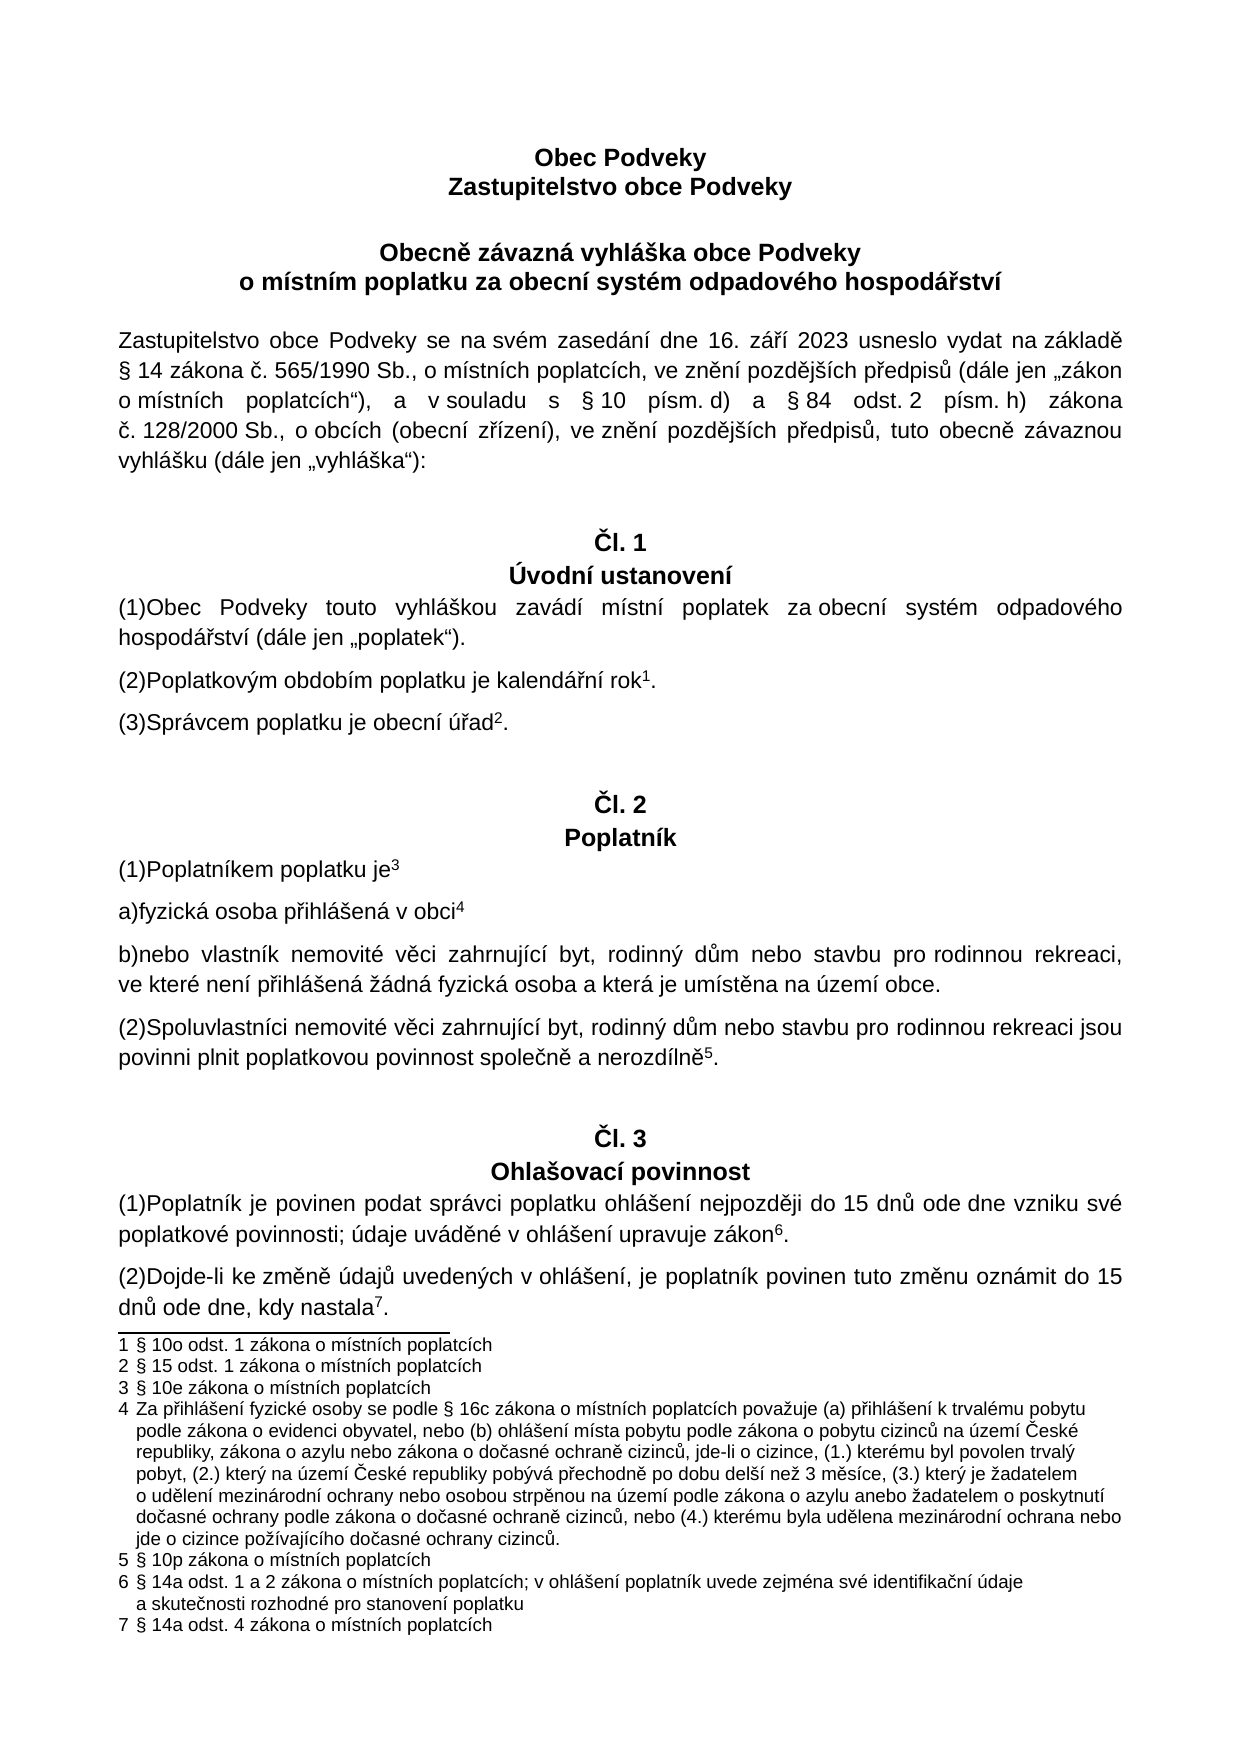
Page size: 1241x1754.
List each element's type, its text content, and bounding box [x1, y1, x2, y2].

list § 15 odst. 1 zákona o místních poplatcích [118, 1355, 1122, 1377]
list § 10p zákona o místních poplatcích [118, 1549, 1122, 1571]
text Zastupitelstvo obce Podveky se na svém zasedání dne 16. září 2023 usneslo vydat na základě § 14 zákona č. 565/1990 Sb., o místních poplatcích, ve znění pozdějších předpisů (dále jen „zákon o místních poplatcích“), a v souladu s § 10 písm. d) a § 84 odst. 2 písm. h) zákona č. 128/2000 Sb., o obcích (obecní zřízení), ve znění pozdějších předpisů, tuto obecně závaznou vyhlášku (dále jen „vyhláška“): [118, 327, 1122, 474]
list nebo vlastník nemovité věci zahrnující byt, rodinný dům nebo stavbu pro rodinnou rekreaci, ve které není přihlášená žádná fyzická osoba a která je umístěna na území obce. [118, 941, 1122, 998]
list Poplatníkem poplatku je [118, 856, 1122, 882]
text Obec Podveky Zastupitelstvo obce Podveky [118, 143, 1122, 201]
list Za přihlášení fyzické osoby se podle § 16c zákona o místních poplatcích považuje (a) přihlášení k trvalému pobytu podle zákona o evidenci obyvatel, nebo (b) ohlášení místa pobytu podle zákona o pobytu cizinců na území České republiky, zákona o azylu nebo zákona o dočasné ochraně cizinců, jde-li o cizince, (1.) kterému byl povolen trvalý pobyt, (2.) který na území České republiky pobývá přechodně po dobu delší než 3 měsíce, (3.) který je žadatelem o udělení mezinárodní ochrany nebo osobou strpěnou na území podle zákona o azylu anebo žadatelem o poskytnutí dočasné ochrany podle zákona o dočasné ochraně cizinců, nebo (4.) kterému byla udělena mezinárodní ochrana nebo jde o cizince požívajícího dočasné ochrany cizinců. [118, 1398, 1122, 1549]
list Obec Podveky touto vyhláškou zavádí místní poplatek za obecní systém odpadového hospodářství (dále jen „poplatek“). [118, 594, 1122, 650]
list Poplatník je povinen podat správci poplatku ohlášení nejpozději do 15 dnů ode dne vzniku své poplatkové povinnosti; údaje uváděné v ohlášení upravuje zákon. [118, 1190, 1122, 1247]
list Spoluvlastníci nemovité věci zahrnující byt, rodinný dům nebo stavbu pro rodinnou rekreaci jsou povinni plnit poplatkovou povinnost společně a nerozdílně. [118, 1014, 1122, 1071]
subtitle Čl. 1 Úvodní ustanovení [118, 528, 1122, 589]
subtitle Čl. 3 Ohlašovací povinnost [118, 1124, 1122, 1186]
list § 14a odst. 1 a 2 zákona o místních poplatcích; v ohlášení poplatník uvede zejména své identifikační údaje a skutečnosti rozhodné pro stanovení poplatku [118, 1571, 1122, 1614]
list fyzická osoba přihlášená v obci [118, 898, 1122, 925]
list Poplatkovým obdobím poplatku je kalendářní rok. [118, 667, 1122, 693]
list § 10e zákona o místních poplatcích [118, 1377, 1122, 1398]
list § 10o odst. 1 zákona o místních poplatcích [118, 1333, 1122, 1355]
list § 14a odst. 4 zákona o místních poplatcích [118, 1614, 1122, 1635]
subtitle Čl. 2 Poplatník [118, 789, 1122, 851]
list Dojde-li ke změně údajů uvedených v ohlášení, je poplatník povinen tuto změnu oznámit do 15 dnů ode dne, kdy nastala. [118, 1263, 1122, 1320]
list Správcem poplatku je obecní úřad. [118, 709, 1122, 736]
subtitle Obecně závazná vyhláška obce Podveky o místním poplatku za obecní systém odpadového hospodářství [118, 238, 1122, 295]
